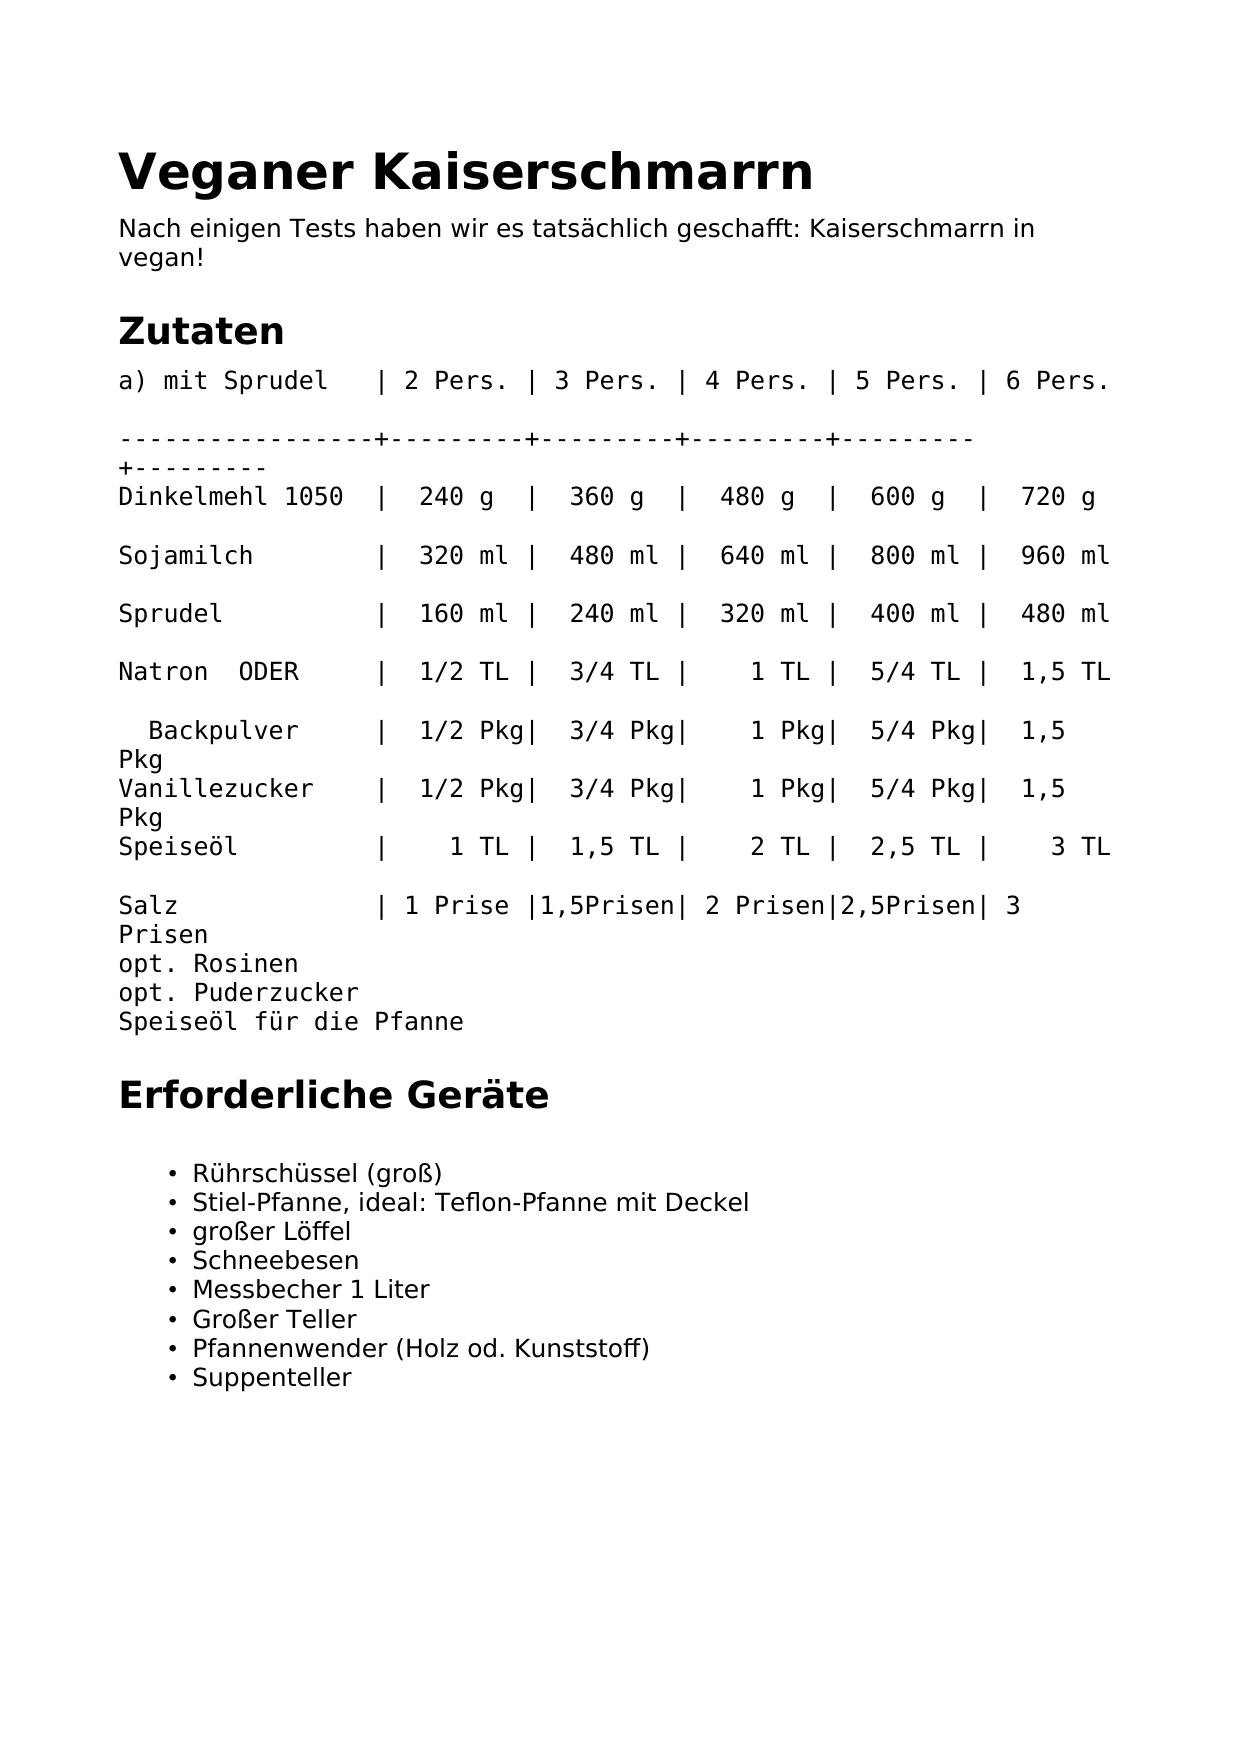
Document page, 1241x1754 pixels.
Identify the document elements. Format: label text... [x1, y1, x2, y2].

list Pfannenwender (Holz od. Kunststoff) [177, 1334, 1122, 1363]
subtitle Veganer Kaiserschmarrn [118, 143, 1122, 201]
subtitle Erforderliche Geräte [118, 1073, 1122, 1117]
list großer Löffel [177, 1217, 1122, 1247]
list Großer Teller [177, 1305, 1122, 1334]
list Schneebesen [177, 1247, 1122, 1276]
text a) mit Sprudel | 2 Pers. | 3 Pers. | 4 Pers. | 5 Pers. | 6 Pers. -----------------+---------+---------+---------+---------+--------- Dinkelmehl 1050 | 240 g | 360 g | 480 g | 600 g | 720 g Sojamilch | 320 ml | 480 ml | 640 ml | 800 ml | 960 ml Sprudel | 160 ml | 240 ml | 320 ml | 400 ml | 480 ml Natron ODER | 1/2 TL | 3/4 TL | 1 TL | 5/4 TL | 1,5 TL Backpulver | 1/2 Pkg| 3/4 Pkg| 1 Pkg| 5/4 Pkg| 1,5 Pkg Vanillezucker | 1/2 Pkg| 3/4 Pkg| 1 Pkg| 5/4 Pkg| 1,5 Pkg Speiseöl | 1 TL | 1,5 TL | 2 TL | 2,5 TL | 3 TL Salz | 1 Prise |1,5Prisen| 2 Prisen|2,5Prisen| 3 Prisen opt. Rosinen opt. Puderzucker Speiseöl für die Pfanne [118, 366, 1122, 1037]
list Suppenteller [177, 1363, 1122, 1392]
text Nach einigen Tests haben wir es tatsächlich geschafft: Kaiserschmarrn in vegan! [118, 214, 1122, 272]
list Messbecher 1 Liter [177, 1276, 1122, 1305]
list Stiel-Pfanne, ideal: Teflon-Pfanne mit Deckel [177, 1188, 1122, 1217]
subtitle Zutaten [118, 310, 1122, 353]
list Rührschüssel (groß) [177, 1159, 1122, 1188]
